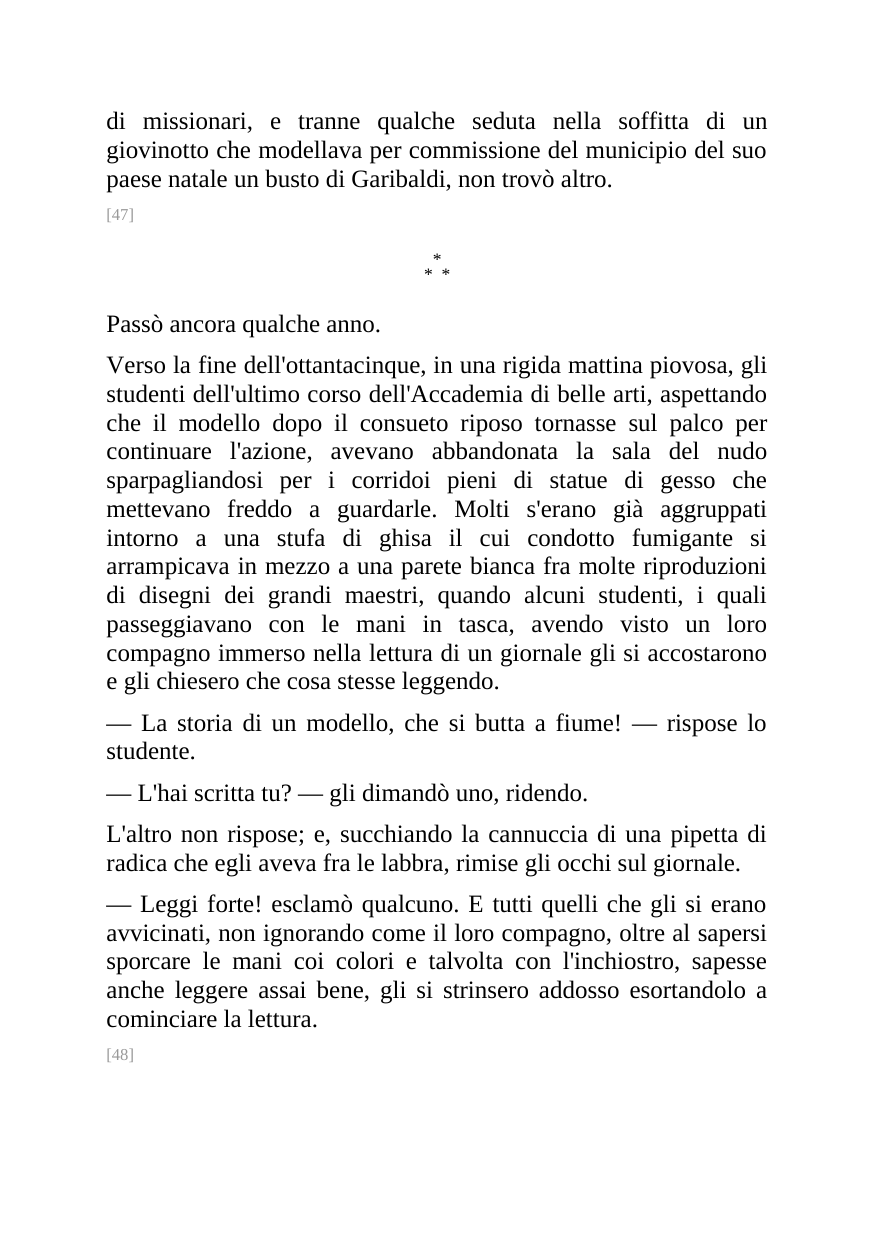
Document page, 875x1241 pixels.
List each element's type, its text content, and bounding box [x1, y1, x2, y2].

text — Leggi forte! esclamò qualcuno. E tutti quelli che gli si erano avvicinati, non ignorando come il loro compagno, oltre al sapersi sporcare le mani coi colori e talvolta con l'inchiostro, sapesse anche leggere assai bene, gli si strinsero addosso esortandolo a cominciare la lettura. [106, 889, 768, 1033]
text Passò ancora qualche anno. [106, 309, 768, 338]
text — L'hai scritta tu? — gli dimandò uno, ridendo. [106, 778, 768, 806]
text *** [106, 249, 768, 284]
text di missionari, e tranne qualche seduta nella soffitta di un giovinotto che modellava per commissione del municipio del suo paese natale un busto di Garibaldi, non trovò altro. [106, 106, 768, 192]
text L'altro non rispose; e, succhiando la cannuccia di una pipetta di radica che egli aveva fra le labbra, rimise gli occhi sul giornale. [106, 819, 768, 876]
text [48] [134, 1045, 768, 1064]
text Verso la fine dell'ottantacinque, in una rigida mattina piovosa, gli studenti dell'ultimo corso dell'Accademia di belle arti, aspettando che il modello dopo il consueto riposo tornasse sul palco per continuare l'azione, avevano abbandonata la sala del nudo sparpagliandosi per i corridoi pieni di statue di gesso che mettevano freddo a guardarle. Molti s'erano già aggruppati intorno a una stufa di ghisa il cui condotto fumigante si arrampicava in mezzo a una parete bianca fra molte riproduzioni di disegni dei grandi maestri, quando alcuni studenti, i quali passeggiavano con le mani in tasca, avendo visto un loro compagno immerso nella lettura di un giornale gli si accostarono e gli chiesero che cosa stesse leggendo. [106, 350, 768, 695]
text [47] [134, 205, 768, 224]
text — La storia di un modello, che si butta a fiume! — rispose lo studente. [106, 708, 768, 765]
